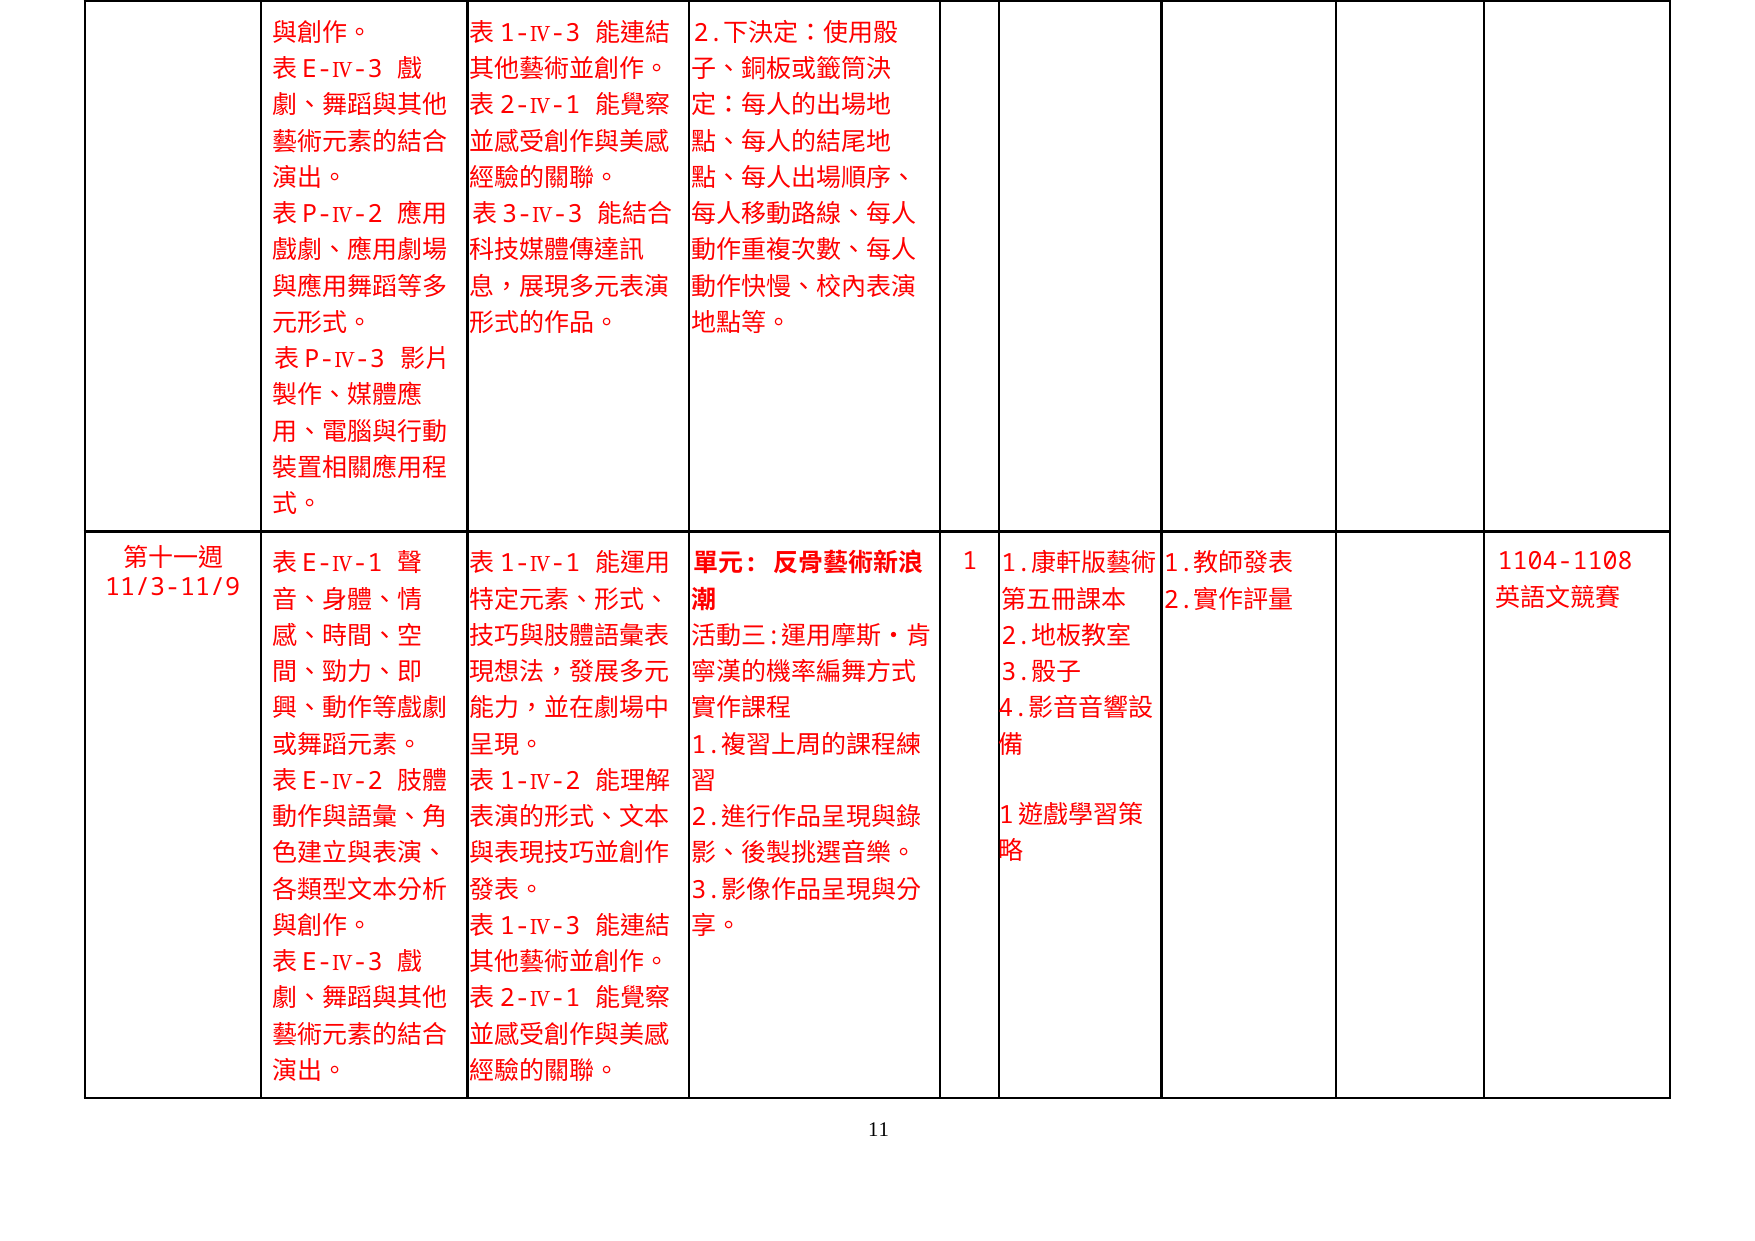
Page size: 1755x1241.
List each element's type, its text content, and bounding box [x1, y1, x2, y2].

table_cell 與創作。 表E-Ⅳ-3 戲劇、舞蹈與其他藝術元素的結合演出。 表P-Ⅳ-2 應用戲劇、應用劇場與應用舞蹈等多元形式。 表P-Ⅳ-3 影片製作、媒體應用、電腦與行動裝置相關應用程式。 [262, 2, 466, 530]
table_cell 1104-1108英語文競賽 [1485, 533, 1669, 1097]
table_cell [941, 2, 998, 530]
table_cell 1 [941, 533, 998, 1097]
table_cell [1337, 2, 1483, 530]
table_cell [86, 2, 260, 530]
table_cell 表1-Ⅳ-1 能運用特定元素、形式、技巧與肢體語彙表現想法，發展多元能力，並在劇場中呈現。 表1-Ⅳ-2 能理解表演的形式、文本與表現技巧並創作發表。 表1-Ⅳ-3 能連結其他藝術並創作。 表2-Ⅳ-1 能覺察並感受創作與美感經驗的關聯。 [469, 533, 688, 1097]
table_cell [1000, 2, 1160, 530]
table_cell 表1-Ⅳ-3 能連結其他藝術並創作。 表2-Ⅳ-1 能覺察並感受創作與美感經驗的關聯。 表3-Ⅳ-3 能結合科技媒體傳達訊息，展現多元表演形式的作品。 [469, 2, 688, 530]
table_cell [1163, 2, 1335, 530]
table_cell 1.教師發表 2.實作評量 [1163, 533, 1335, 1097]
table_cell 2.下決定：使用骰子、銅板或籤筒決定：每人的出場地點、每人的結尾地點、每人出場順序、每人移動路線、每人動作重複次數、每人動作快慢、校內表演地點等。 [690, 2, 939, 530]
table_cell 單元: 反骨藝術新浪潮 活動三:運用摩斯•肯寧漢的機率編舞方式實作課程 1.複習上周的課程練習 2.進行作品呈現與錄影、後製挑選音樂。 3.影像作品呈現與分享。 [690, 533, 939, 1097]
table_cell [1485, 2, 1669, 530]
table_cell 1.康軒版藝術第五冊課本 2.地板教室 3.骰子 4.影音音響設備 1遊戲學習策略 [1000, 533, 1160, 1097]
table_cell [1337, 533, 1483, 1097]
table_cell 表E-Ⅳ-1 聲音、身體、情感、時間、空間、勁力、即興、動作等戲劇或舞蹈元素。 表E-Ⅳ-2 肢體動作與語彙、角色建立與表演、各類型文本分析與創作。 表E-Ⅳ-3 戲劇、舞蹈與其他藝術元素的結合演出。 [262, 533, 466, 1097]
table_cell 第十一週11/3-11/9 [86, 533, 260, 1097]
